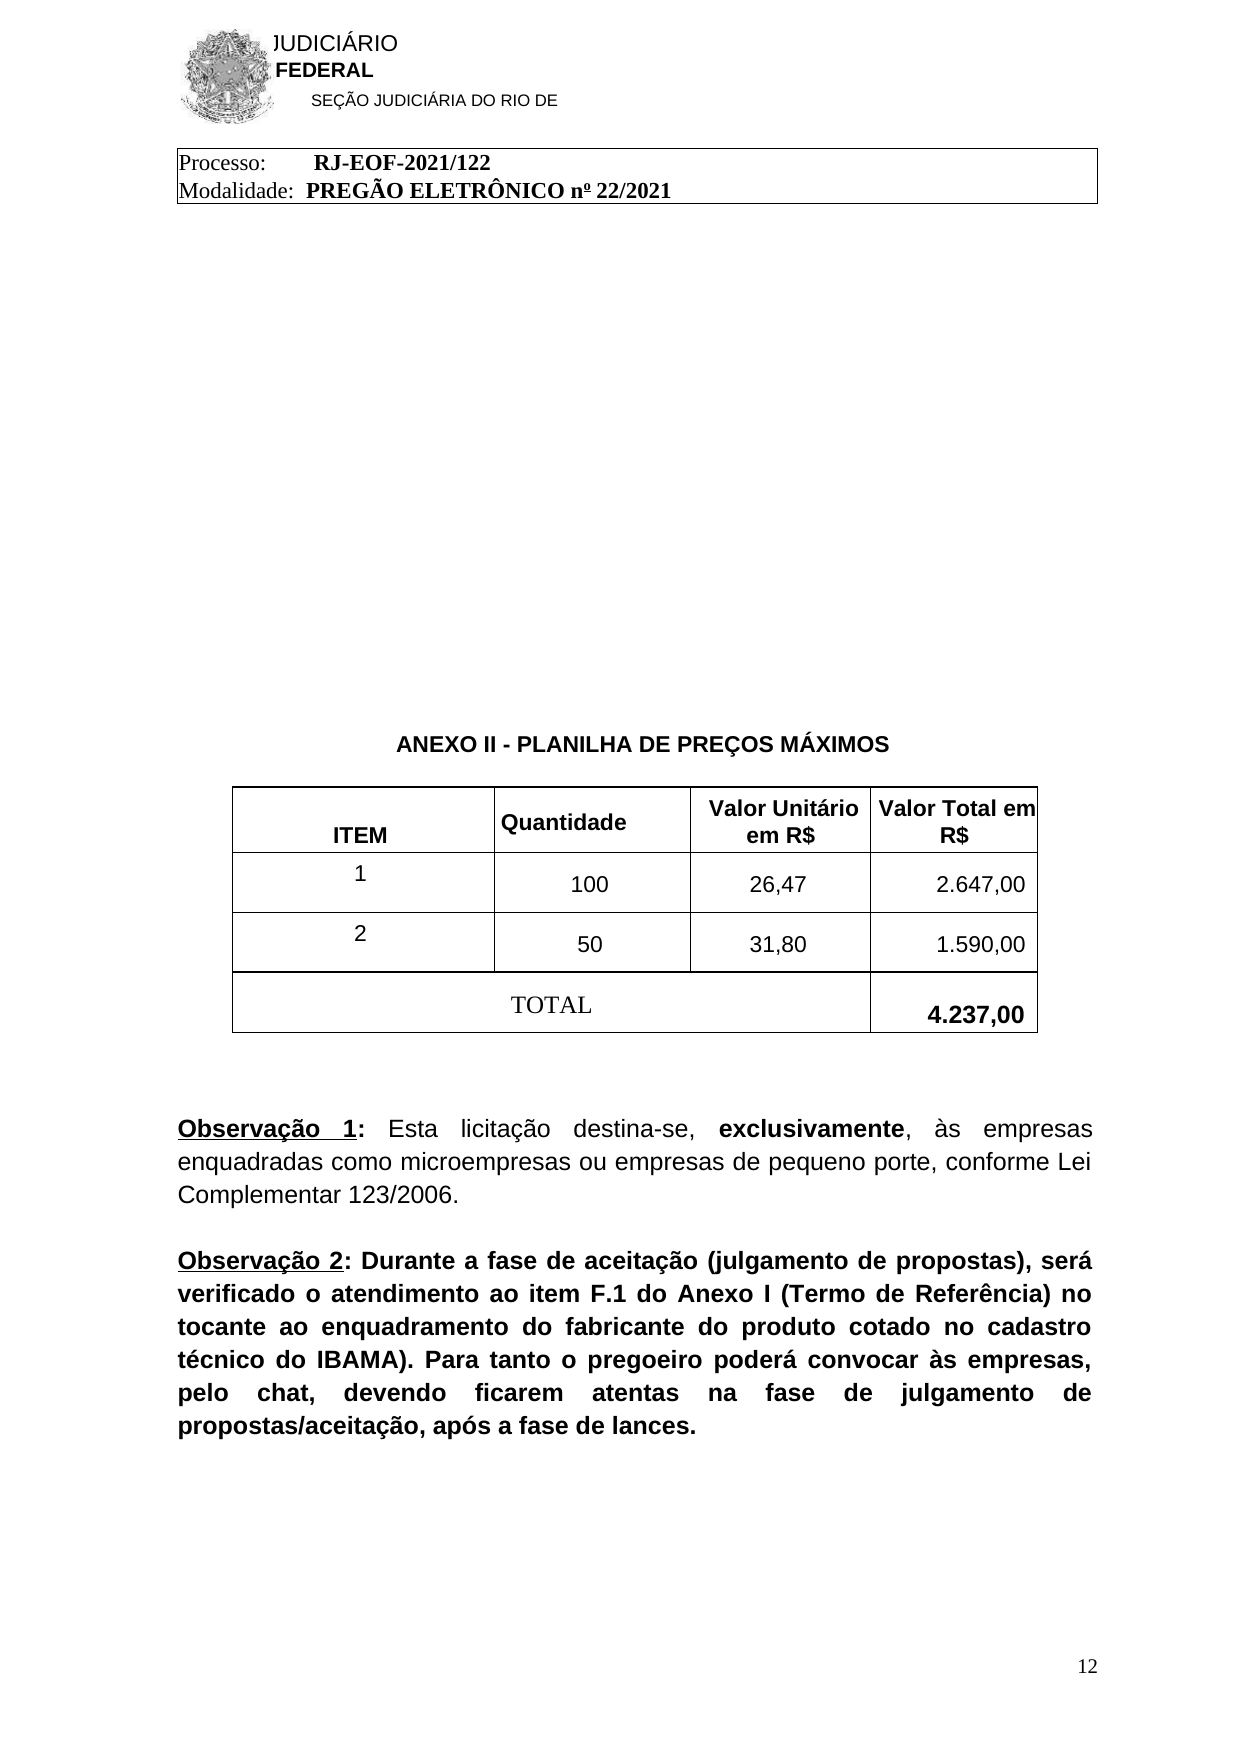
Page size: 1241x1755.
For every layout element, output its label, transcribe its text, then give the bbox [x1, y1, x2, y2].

table_cell 31,80 [691, 913, 870, 971]
table_header Quantidade [495, 788, 690, 852]
table_cell 4.237,00 [871, 973, 1037, 1032]
table_cell [691, 973, 870, 1032]
table_cell [233, 973, 494, 1032]
table_cell 100 [495, 853, 690, 912]
table_header ITEM [233, 788, 494, 852]
text Observação 2: Durante a fase de aceitação (julgamento de propostas), será verificado o atendimento ao item F.1 do Anexo I (Termo de Referência) no tocante ao enquadramento do fabricante do produto cotado no cadastro técnico do IBAMA). Para tanto o pregoeiro poderá convocar às empresas, pelo chat, devendo ficarem atentas na fase de julgamento de propostas/aceitação, após a fase de lances. [177, 1246, 1093, 1440]
table_header Valor Total em R$ [871, 788, 1037, 852]
subtitle ANEXO II - PLANILHA DE PREÇOS MÁXIMOS [194, 731, 1098, 757]
table_cell 50 [495, 913, 690, 971]
table_cell TOTAL [495, 973, 691, 1032]
table_cell 26,47 [691, 853, 870, 912]
table_cell 1 [233, 853, 494, 912]
text Observação 1: Esta licitação destina-se, exclusivamente, às empresas enquadradas como microempresas ou empresas de pequeno porte, conforme Lei Complementar 123/2006. [177, 1114, 1093, 1209]
table_header Valor Unitário em R$ [691, 788, 870, 852]
table_cell 2 [233, 913, 494, 971]
table_cell 1.590,00 [871, 913, 1037, 971]
table_cell 2.647,00 [871, 853, 1037, 912]
